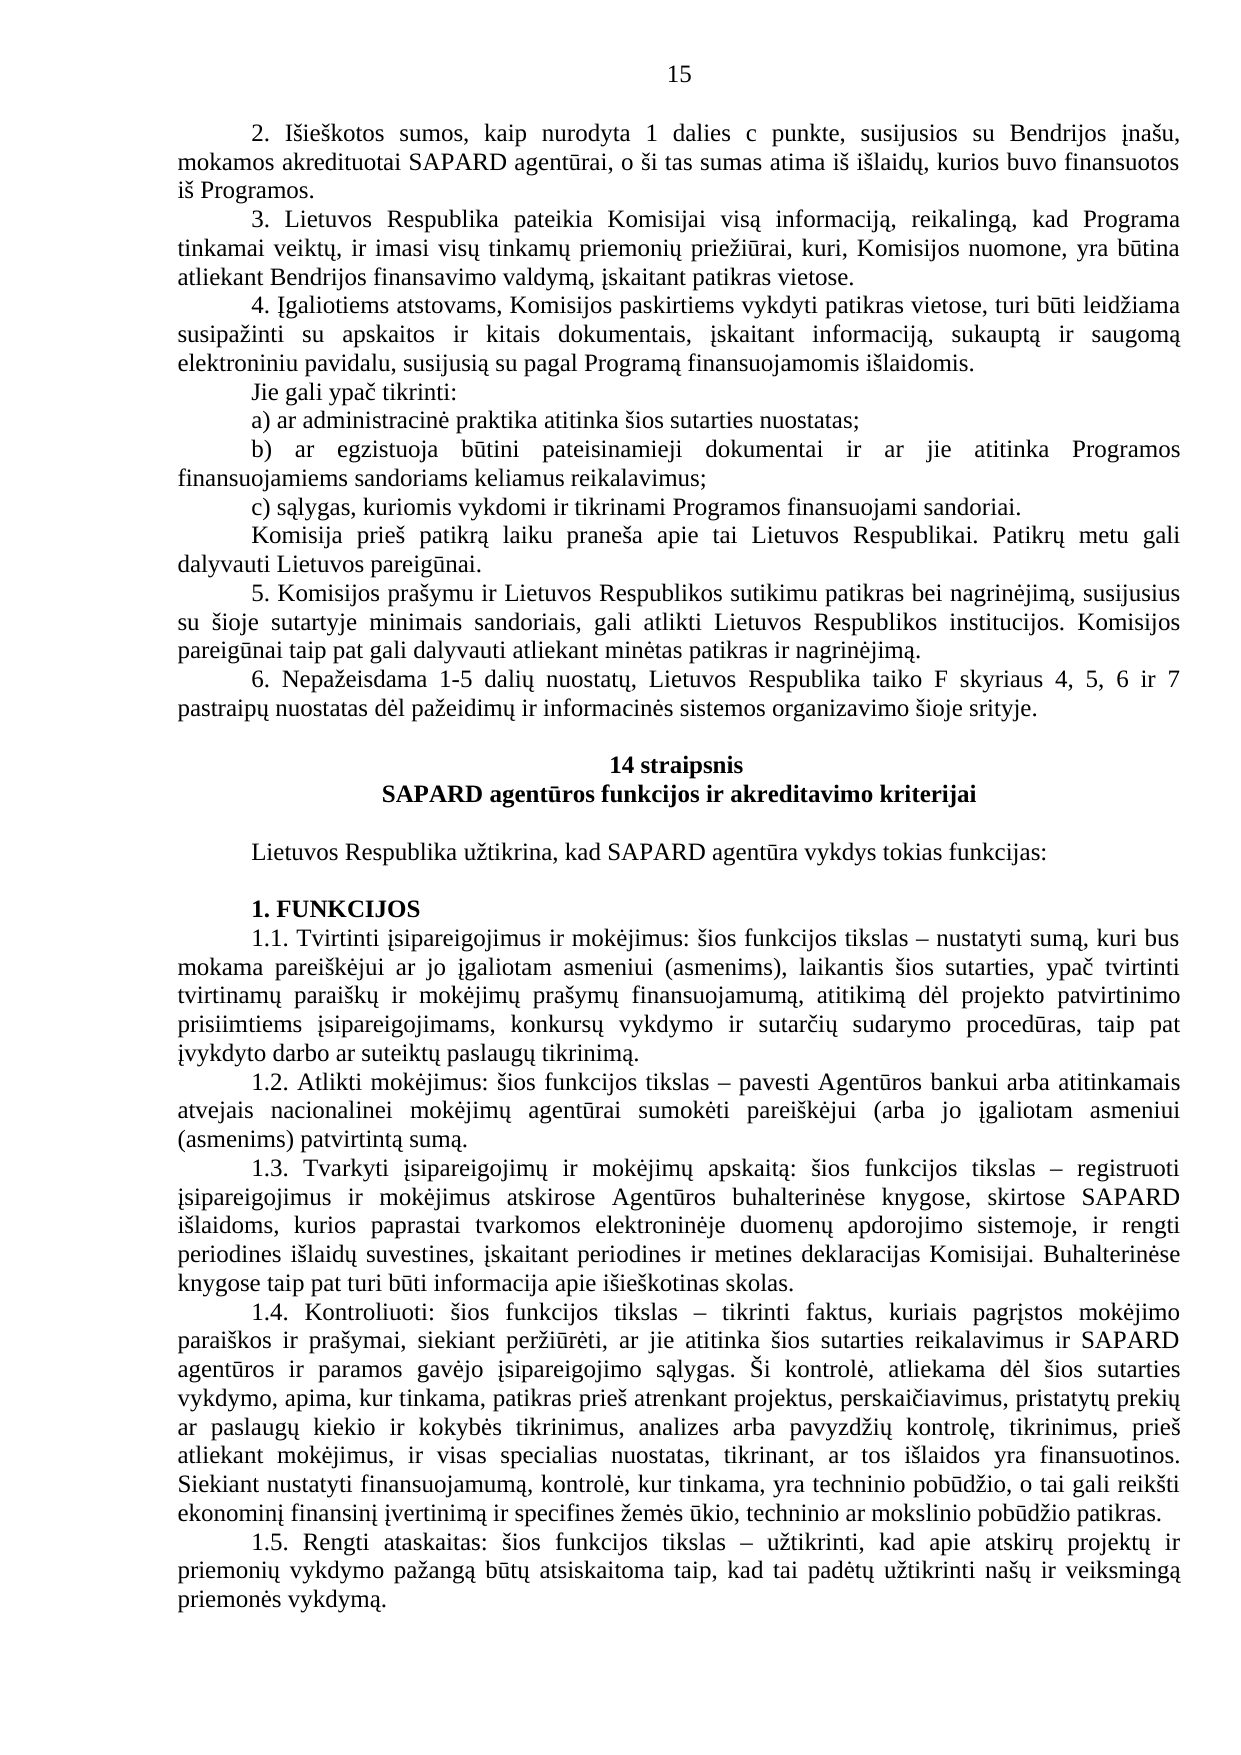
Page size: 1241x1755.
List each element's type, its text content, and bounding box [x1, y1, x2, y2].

text Jie gali ypač tikrinti: [177, 377, 1181, 406]
text 2. Išieškotos sumos, kaip nurodyta 1 dalies c punkte, susijusios su Bendrijos įnašu, mokamos akredituotai SAPARD agentūrai, o ši tas sumas atima iš išlaidų, kurios buvo finansuotos iš Programos. [177, 118, 1181, 204]
text 4. Įgaliotiems atstovams, Komisijos paskirtiems vykdyti patikras vietose, turi būti leidžiama susipažinti su apskaitos ir kitais dokumentais, įskaitant informaciją, sukauptą ir saugomą elektroniniu pavidalu, susijusią su pagal Programą finansuojamomis išlaidomis. [177, 291, 1181, 377]
text 14 straipsnis [177, 751, 1181, 779]
text 1.5. Rengti ataskaitas: šios funkcijos tikslas – užtikrinti, kad apie atskirų projektų ir priemonių vykdymo pažangą būtų atsiskaitoma taip, kad tai padėtų užtikrinti našų ir veiksmingą priemonės vykdymą. [177, 1527, 1181, 1613]
text 1.4. Kontroliuoti: šios funkcijos tikslas – tikrinti faktus, kuriais pagrįstos mokėjimo paraiškos ir prašymai, siekiant peržiūrėti, ar jie atitinka šios sutarties reikalavimus ir SAPARD agentūros ir paramos gavėjo įsipareigojimo sąlygas. Ši kontrolė, atliekama dėl šios sutarties vykdymo, apima, kur tinkama, patikras prieš atrenkant projektus, perskaičiavimus, pristatytų prekių ar paslaugų kiekio ir kokybės tikrinimus, analizes arba pavyzdžių kontrolę, tikrinimus, prieš atliekant mokėjimus, ir visas specialias nuostatas, tikrinant, ar tos išlaidos yra finansuotinos. Siekiant nustatyti finansuojamumą, kontrolė, kur tinkama, yra techninio pobūdžio, o tai gali reikšti ekonominį finansinį įvertinimą ir specifines žemės ūkio, techninio ar mokslinio pobūdžio patikras. [177, 1297, 1181, 1527]
text 1. FUNKCIJOS [177, 894, 1181, 923]
text 5. Komisijos prašymu ir Lietuvos Respublikos sutikimu patikras bei nagrinėjimą, susijusius su šioje sutartyje minimais sandoriais, gali atlikti Lietuvos Respublikos institucijos. Komisijos pareigūnai taip pat gali dalyvauti atliekant minėtas patikras ir nagrinėjimą. [177, 578, 1181, 664]
text c) sąlygas, kuriomis vykdomi ir tikrinami Programos finansuojami sandoriai. [177, 492, 1181, 521]
text a) ar administracinė praktika atitinka šios sutarties nuostatas; [177, 406, 1181, 434]
text b) ar egzistuoja būtini pateisinamieji dokumentai ir ar jie atitinka Programos finansuojamiems sandoriams keliamus reikalavimus; [177, 434, 1181, 492]
text 1.1. Tvirtinti įsipareigojimus ir mokėjimus: šios funkcijos tikslas – nustatyti sumą, kuri bus mokama pareiškėjui ar jo įgaliotam asmeniui (asmenims), laikantis šios sutarties, ypač tvirtinti tvirtinamų paraiškų ir mokėjimų prašymų finansuojamumą, atitikimą dėl projekto patvirtinimo prisiimtiems įsipareigojimams, konkursų vykdymo ir sutarčių sudarymo procedūras, taip pat įvykdyto darbo ar suteiktų paslaugų tikrinimą. [177, 923, 1181, 1067]
text Komisija prieš patikrą laiku praneša apie tai Lietuvos Respublikai. Patikrų metu gali dalyvauti Lietuvos pareigūnai. [177, 521, 1181, 578]
text 6. Nepažeisdama 1-5 dalių nuostatų, Lietuvos Respublika taiko F skyriaus 4, 5, 6 ir 7 pastraipų nuostatas dėl pažeidimų ir informacinės sistemos organizavimo šioje srityje. [177, 664, 1181, 722]
text 1.2. Atlikti mokėjimus: šios funkcijos tikslas – pavesti Agentūros bankui arba atitinkamais atvejais nacionalinei mokėjimų agentūrai sumokėti pareiškėjui (arba jo įgaliotam asmeniui (asmenims) patvirtintą sumą. [177, 1067, 1181, 1153]
text Sapard agentūros funkcijos ir akreditavimo kriterijai [177, 779, 1181, 808]
text Lietuvos Respublika užtikrina, kad SAPARD agentūra vykdys tokias funkcijas: [177, 837, 1181, 866]
text 1.3. Tvarkyti įsipareigojimų ir mokėjimų apskaitą: šios funkcijos tikslas – registruoti įsipareigojimus ir mokėjimus atskirose Agentūros buhalterinėse knygose, skirtose SAPARD išlaidoms, kurios paprastai tvarkomos elektroninėje duomenų apdorojimo sistemoje, ir rengti periodines išlaidų suvestines, įskaitant periodines ir metines deklaracijas Komisijai. Buhalterinėse knygose taip pat turi būti informacija apie išieškotinas skolas. [177, 1153, 1181, 1297]
text 3. Lietuvos Respublika pateikia Komisijai visą informaciją, reikalingą, kad Programa tinkamai veiktų, ir imasi visų tinkamų priemonių priežiūrai, kuri, Komisijos nuomone, yra būtina atliekant Bendrijos finansavimo valdymą, įskaitant patikras vietose. [177, 204, 1181, 291]
